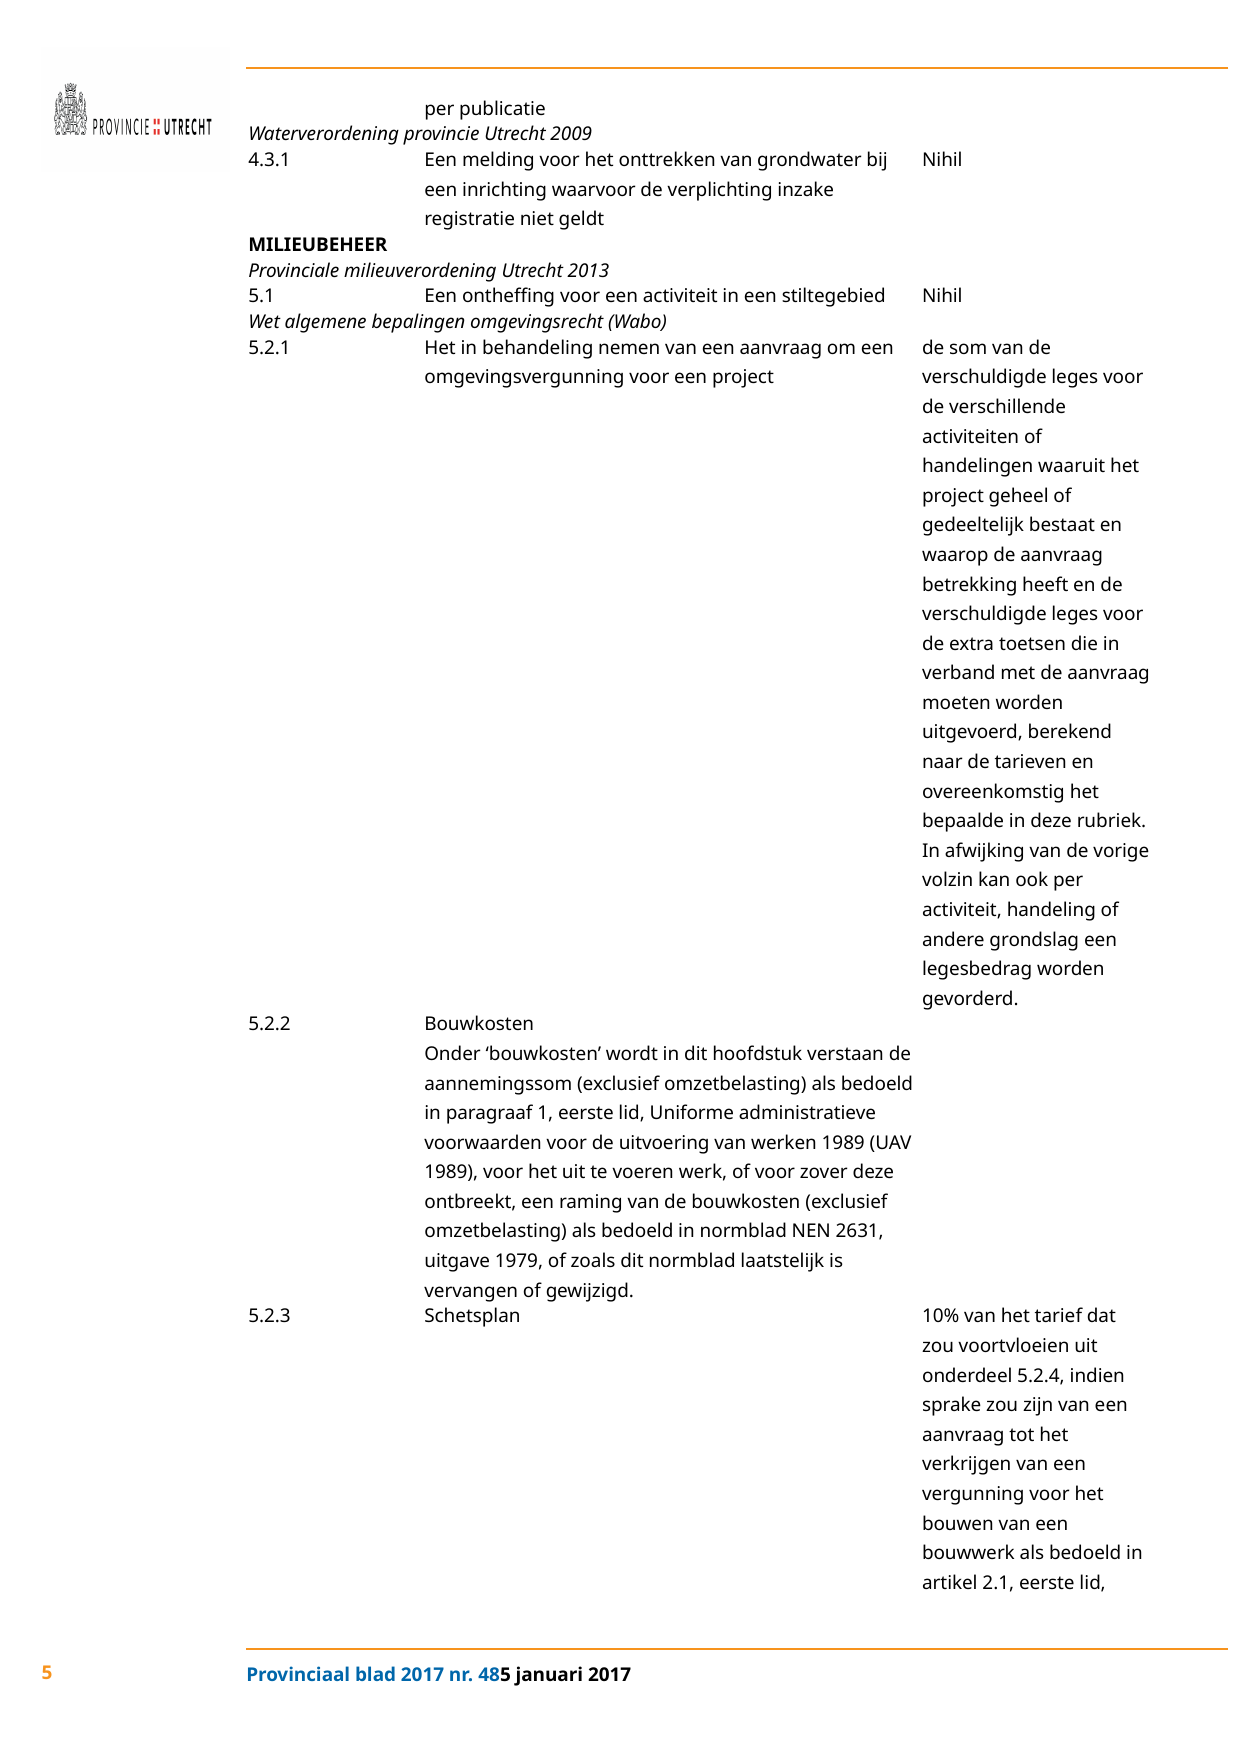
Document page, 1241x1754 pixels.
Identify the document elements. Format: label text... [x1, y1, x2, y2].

table_cell [922, 257, 1152, 283]
table_cell 5.2.3 [248, 1303, 424, 1594]
table_cell 10% van het tarief dat zou voortvloeien uit onderdeel 5.2.4, indien sprake zou zijn van een aanvraag tot het verkrijgen van een vergunning voor het bouwen van een bouwwerk als bedoeld in artikel 2.1, eerste lid, [922, 1303, 1152, 1594]
table_cell MILIEUBEHEER [248, 231, 922, 257]
table_cell Schetsplan [424, 1303, 922, 1594]
table_cell [922, 121, 1152, 146]
table_cell [922, 231, 1152, 257]
table_cell 4.3.1 [248, 146, 424, 231]
table_cell [922, 308, 1152, 334]
picture [41, 47, 231, 172]
table_cell de som van de verschuldigde leges voor de verschillende activiteiten of handelingen waaruit het project geheel of gedeeltelijk bestaat en waarop de aanvraag betrekking heeft en de verschuldigde leges voor de extra toetsen die in verband met de aanvraag moeten worden uitgevoerd, berekend naar de tarieven en overeenkomstig het bepaalde in deze rubriek. In afwijking van de vorige volzin kan ook per activiteit, handeling of andere grondslag een legesbedrag worden gevorderd. [922, 334, 1152, 1011]
table_cell Een melding voor het onttrekken van grondwater bij een inrichting waarvoor de verplichting inzake registratie niet geldt [424, 146, 922, 231]
table_cell Het in behandeling nemen van een aanvraag om een omgevingsvergunning voor een project [424, 334, 922, 1011]
table_cell Een ontheffing voor een activiteit in een stiltegebied [424, 283, 922, 308]
table_cell 5.1 [248, 283, 424, 308]
table_cell Provinciale milieuverordening Utrecht 2013 [248, 257, 922, 283]
table_cell Bouwkosten Onder ‘bouwkosten’ wordt in dit hoofdstuk verstaan de aannemingssom (exclusief omzetbelasting) als bedoeld in paragraaf 1, eerste lid, Uniforme administratieve voorwaarden voor de uitvoering van werken 1989 (UAV 1989), voor het uit te voeren werk, of voor zover deze ontbreekt, een raming van de bouwkosten (exclusief omzetbelasting) als bedoeld in normblad NEN 2631, uitgave 1979, of zoals dit normblad laatstelijk is vervangen of gewijzigd. [424, 1011, 922, 1303]
table_cell [922, 95, 1152, 121]
table_cell Waterverordening provincie Utrecht 2009 [248, 121, 922, 146]
table_cell Nihil [922, 283, 1152, 308]
table_cell Nihil [922, 146, 1152, 231]
table_cell Wet algemene bepalingen omgevingsrecht (Wabo) [248, 308, 922, 334]
table_cell [248, 95, 424, 121]
table_cell [922, 1011, 1152, 1303]
table_cell 5.2.1 [248, 334, 424, 1011]
table_cell 5.2.2 [248, 1011, 424, 1303]
table_cell per publicatie [424, 95, 922, 121]
